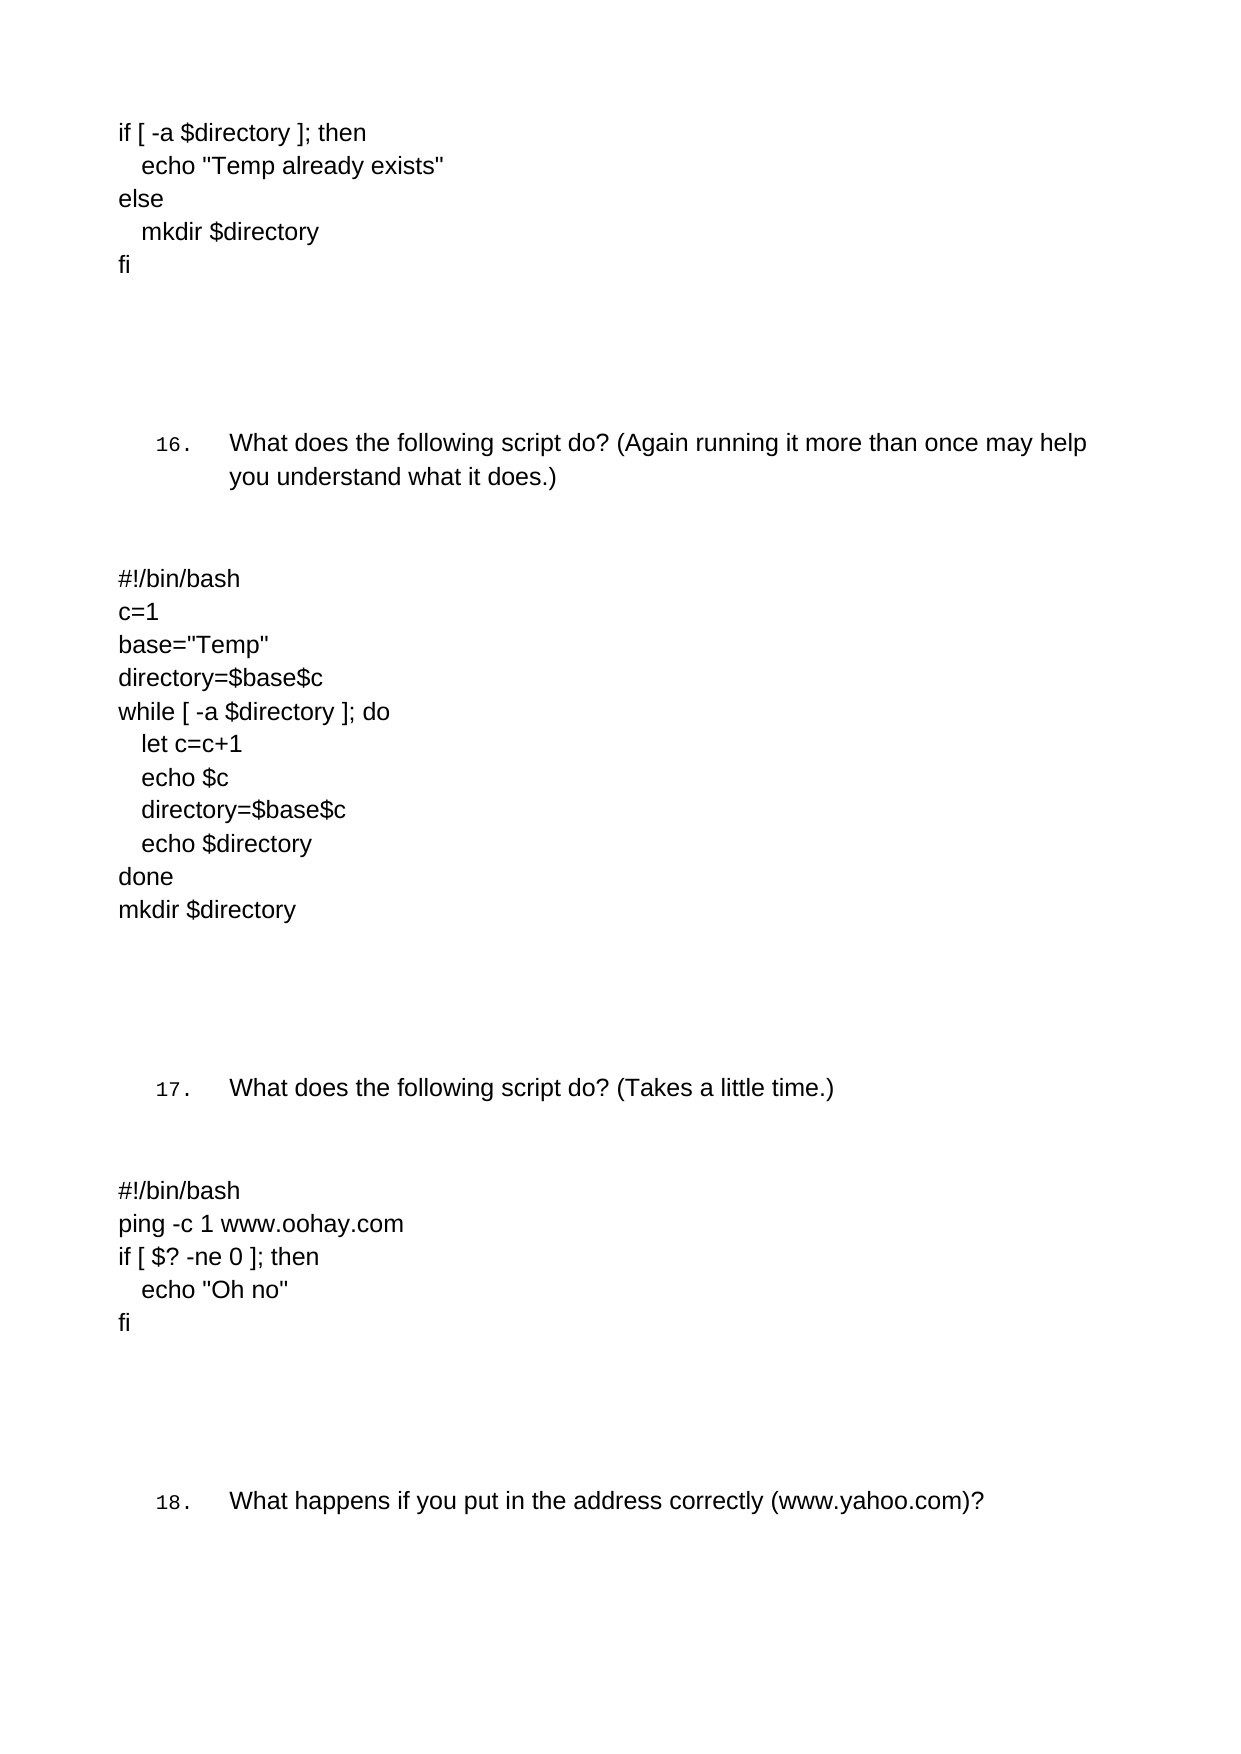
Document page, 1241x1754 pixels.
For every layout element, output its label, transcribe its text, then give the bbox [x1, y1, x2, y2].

text while [ -a $directory ]; do [118, 696, 1122, 725]
list What does the following script do? (Again running it more than once may help you understand what it does.) [156, 428, 1122, 491]
text if [ $? -ne 0 ]; then [118, 1242, 1122, 1271]
text mkdir $directory [118, 217, 1122, 246]
list What happens if you put in the address correctly (www.yahoo.com)? [156, 1486, 1122, 1516]
text echo "Oh no" [118, 1275, 1122, 1304]
text fi [118, 250, 1122, 279]
text mkdir $directory [118, 894, 1122, 923]
text echo "Temp already exists" [118, 151, 1122, 180]
text echo $directory [118, 828, 1122, 857]
text if [ -a $directory ]; then [118, 118, 1122, 147]
text directory=$base$c [118, 663, 1122, 692]
list What does the following script do? (Takes a little time.) [156, 1073, 1122, 1102]
text echo $c [118, 762, 1122, 791]
text #!/bin/bash [118, 564, 1122, 593]
text ping -c 1 www.oohay.com [118, 1209, 1122, 1238]
text c=1 [118, 597, 1122, 626]
text base="Temp" [118, 630, 1122, 659]
text directory=$base$c [118, 796, 1122, 824]
text done [118, 862, 1122, 890]
text let c=c+1 [118, 729, 1122, 758]
text #!/bin/bash [118, 1176, 1122, 1204]
text fi [118, 1308, 1122, 1337]
text else [118, 184, 1122, 213]
